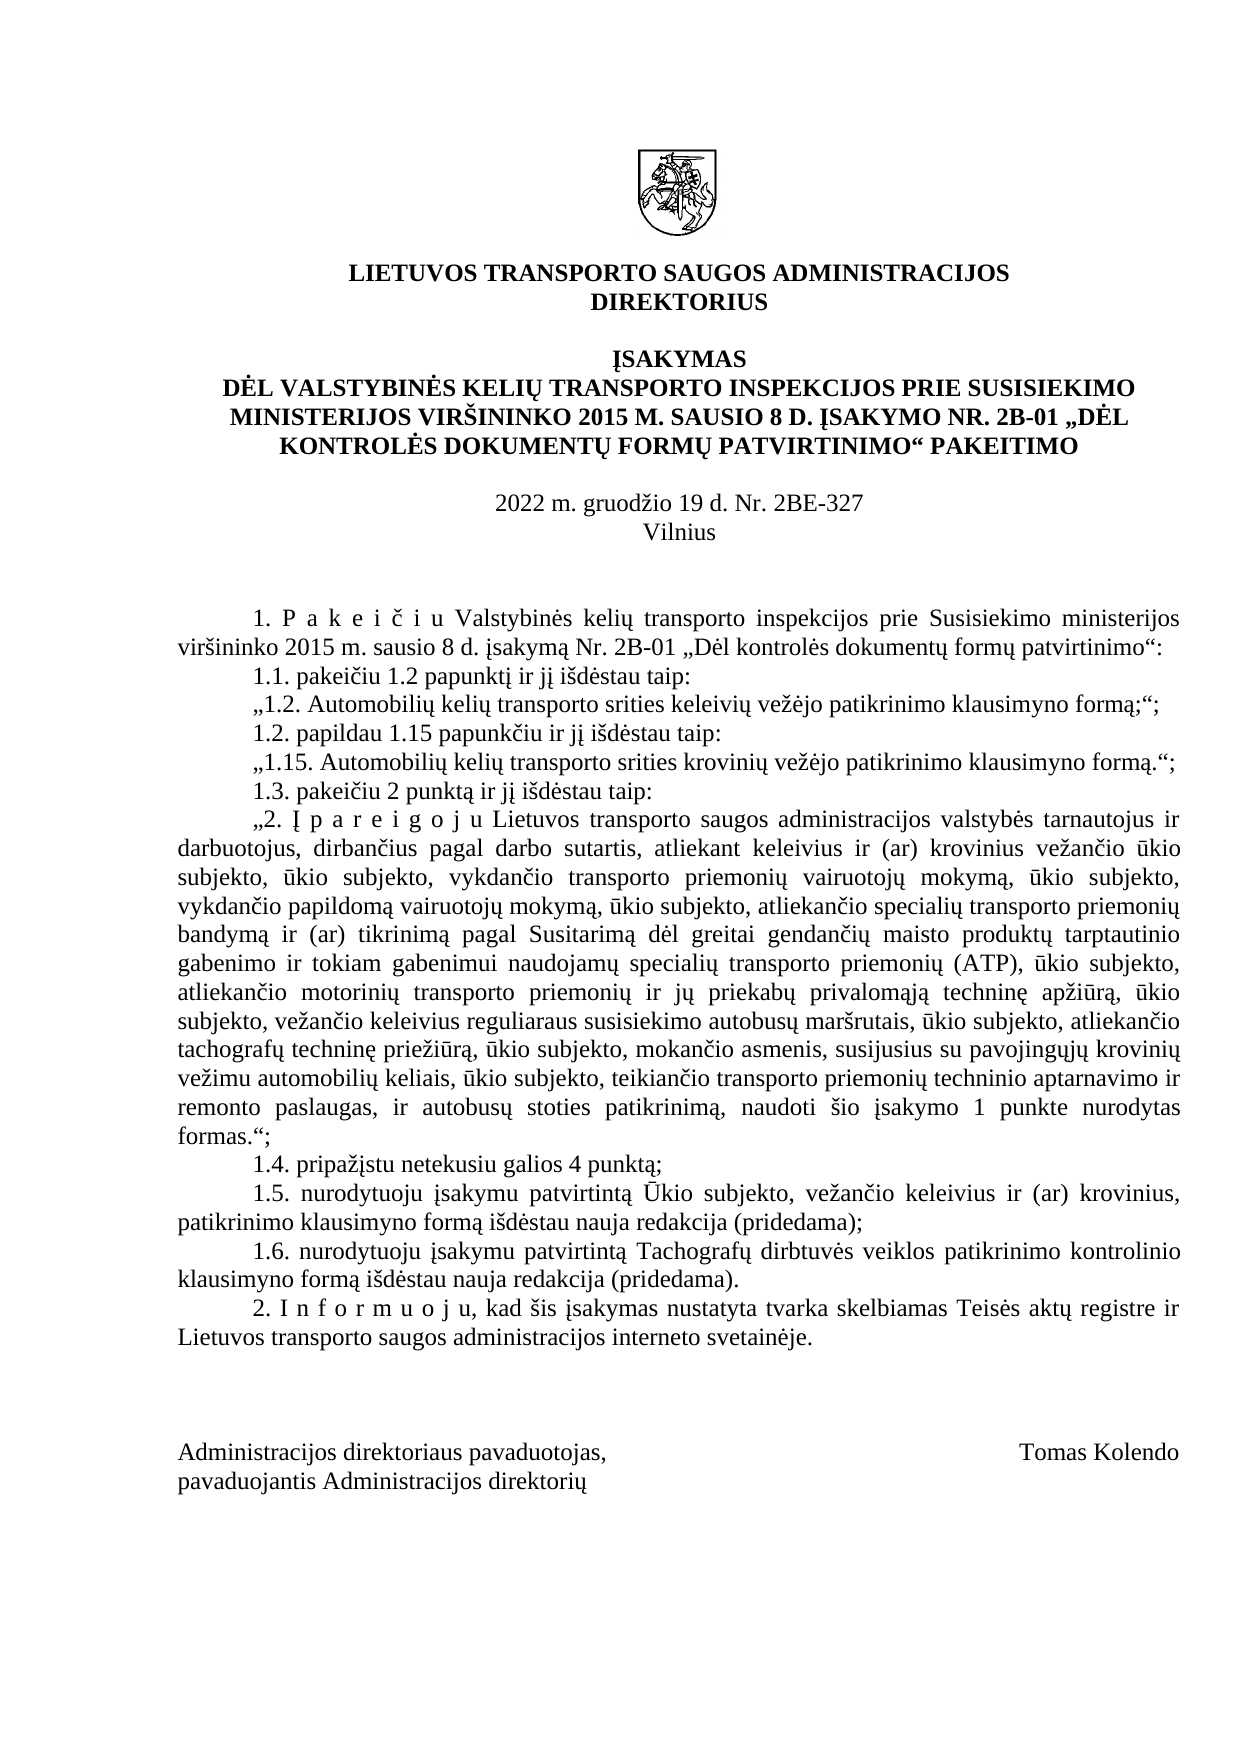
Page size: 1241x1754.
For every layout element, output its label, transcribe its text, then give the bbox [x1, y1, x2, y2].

text 1.5. nurodytuoju įsakymu patvirtintą Ūkio subjekto, vežančio keleivius ir (ar) krovinius, patikrinimo klausimyno formą išdėstau nauja redakcija (pridedama); [177, 1178, 1181, 1236]
text 1.6. nurodytuoju įsakymu patvirtintą Tachografų dirbtuvės veiklos patikrinimo kontrolinio klausimyno formą išdėstau nauja redakcija (pridedama). [177, 1236, 1181, 1293]
text DĖL VALSTYBINĖS KELIŲ TRANSPORTO INSPEKCIJOS PRIE SUSISIEKIMO MINISTERIJOS VIRŠININKO 2015 M. SAUSIO 8 D. ĮSAKYMO NR. 2B-01 „DĖL KONTROLĖS DOKUMENTŲ FORMŲ PATVIRTINIMO“ PAKEITIMO [177, 373, 1181, 459]
text „1.2. Automobilių kelių transporto srities keleivių vežėjo patikrinimo klausimyno formą;“; [177, 689, 1181, 718]
text 1.1. pakeičiu 1.2 papunktį ir jį išdėstau taip: [177, 661, 1181, 689]
text ĮSAKYMAS [177, 344, 1181, 373]
text pavaduojantis Administracijos direktorių [177, 1466, 1181, 1494]
text 1. P a k e i č i u Valstybinės kelių transporto inspekcijos prie Susisiekimo ministerijos viršininko 2015 m. sausio 8 d. įsakymą Nr. 2B-01 „Dėl kontrolės dokumentų formų patvirtinimo“: [177, 603, 1181, 661]
text LIETUVOS TRANSPORTO SAUGOS ADMINISTRACIJOS [177, 258, 1181, 287]
text 1.3. pakeičiu 2 punktą ir jį išdėstau taip: [177, 776, 1181, 804]
text Administracijos direktoriaus pavaduotojas, Tomas Kolendo [177, 1437, 1181, 1466]
text 1.4. pripažįstu netekusiu galios 4 punktą; [177, 1149, 1181, 1178]
text 1.2. papildau 1.15 papunkčiu ir jį išdėstau taip: [177, 718, 1181, 747]
text 2. I n f o r m u o j u, kad šis įsakymas nustatyta tvarka skelbiamas Teisės aktų registre ir Lietuvos transporto saugos administracijos interneto svetainėje. [177, 1293, 1181, 1351]
text „1.15. Automobilių kelių transporto srities krovinių vežėjo patikrinimo klausimyno formą.“; [177, 747, 1181, 776]
text Vilnius [177, 517, 1181, 546]
text 2022 m. gruodžio 19 d. Nr. 2BE-327 [177, 488, 1181, 517]
text DIREKTORIUS [177, 287, 1181, 316]
text „2. Į p a r e i g o j u Lietuvos transporto saugos administracijos valstybės tarnautojus ir darbuotojus, dirbančius pagal darbo sutartis, atliekant keleivius ir (ar) krovinius vežančio ūkio subjekto, ūkio subjekto, vykdančio transporto priemonių vairuotojų mokymą, ūkio subjekto, vykdančio papildomą vairuotojų mokymą, ūkio subjekto, atliekančio specialių transporto priemonių bandymą ir (ar) tikrinimą pagal Susitarimą dėl greitai gendančių maisto produktų tarptautinio gabenimo ir tokiam gabenimui naudojamų specialių transporto priemonių (ATP), ūkio subjekto, atliekančio motorinių transporto priemonių ir jų priekabų privalomąją techninę apžiūrą, ūkio subjekto, vežančio keleivius reguliaraus susisiekimo autobusų maršrutais, ūkio subjekto, atliekančio tachografų techninę priežiūrą, ūkio subjekto, mokančio asmenis, susijusius su pavojingųjų krovinių vežimu automobilių keliais, ūkio subjekto, teikiančio transporto priemonių techninio aptarnavimo ir remonto paslaugas, ir autobusų stoties patikrinimą, naudoti šio įsakymo 1 punkte nurodytas formas.“; [177, 804, 1181, 1149]
